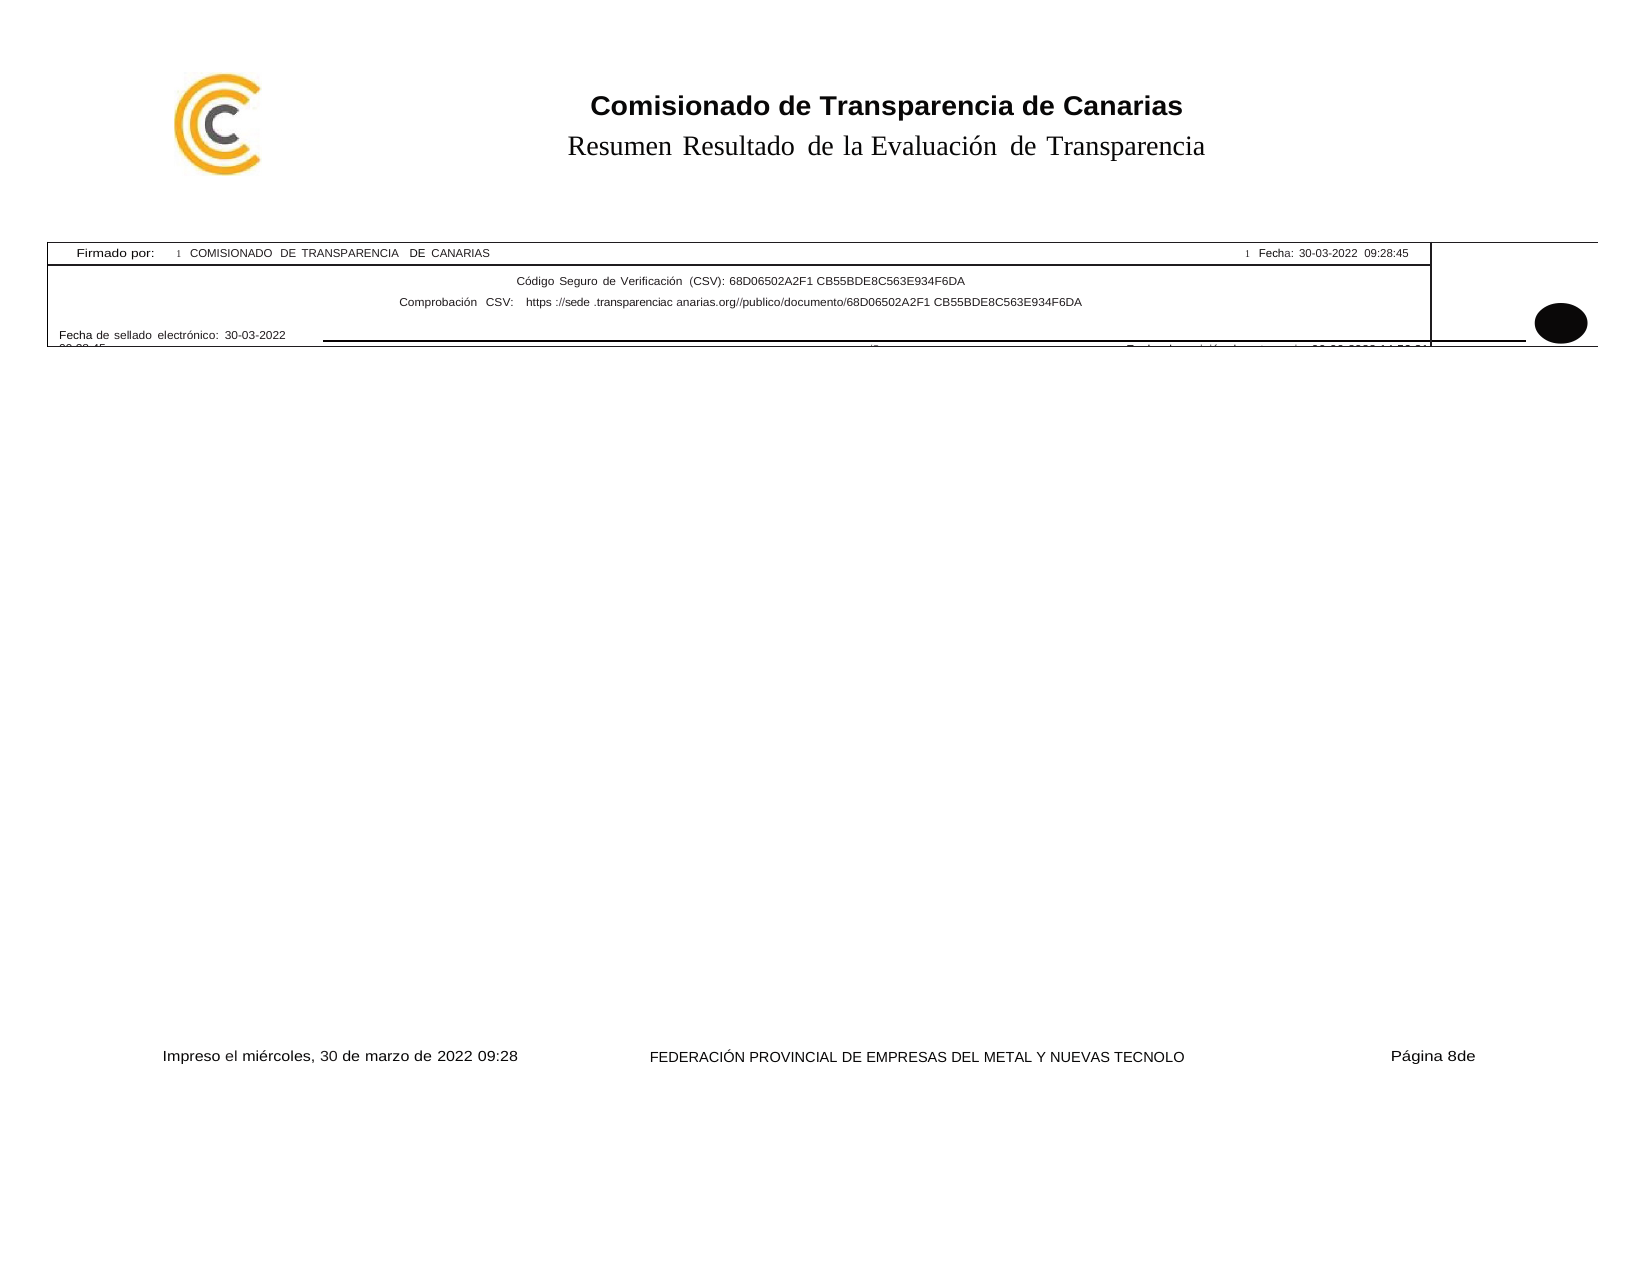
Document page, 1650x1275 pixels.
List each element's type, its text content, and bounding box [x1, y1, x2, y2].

table_cell /8 - Fecha de emisión de esta copia: 06-06-2022 14:50:31 [868, 342, 1430, 346]
table_header 1 COMISIONADO DE TRANSPARENCIA DE CANARIAS [165, 243, 868, 264]
table_header Firmado por: [48, 243, 165, 264]
table_header •[!] [1432, 243, 1598, 346]
table_cell Fecha de sellado electrónico: 30-03-2022 09:28:45 - 4 [48, 323, 868, 346]
table_header 1 Fecha: 30-03-2022 09:28:45 [868, 243, 1430, 264]
table_cell /8 - Fecha de emisión de esta copia: 06-06-2022 14:50:31 [868, 323, 1430, 340]
table_cell Código Seguro de Verificación (CSV): 68D06502A2F1 CB55BDE8C563E934F6DA Comprobación CSV: https ://sede .transparenciac anarias.org//publico/documento/68D06502A2F1 CB55BDE8C563E934F6DA [48, 266, 1430, 323]
